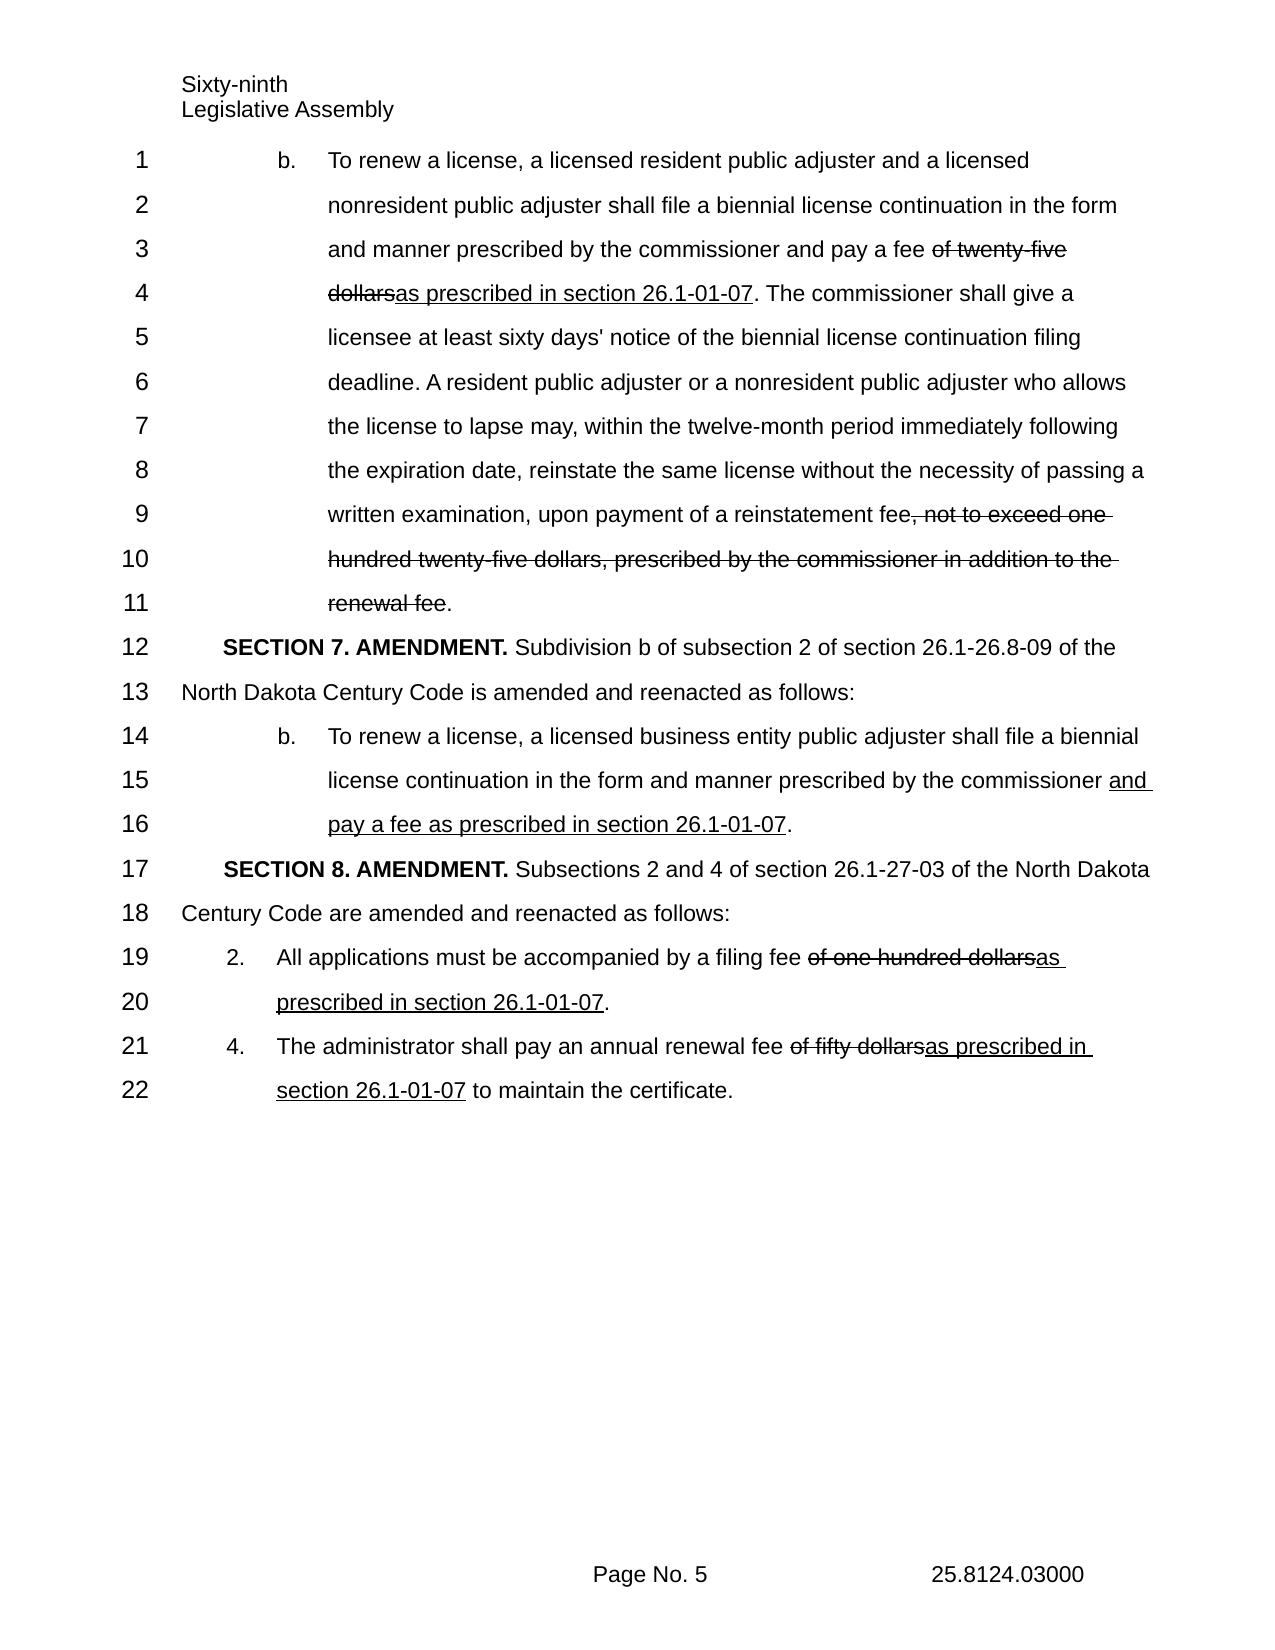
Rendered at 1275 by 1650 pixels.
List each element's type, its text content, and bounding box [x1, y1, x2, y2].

text SECTION 7. AMENDMENT. Subdivision b of subsection 2 of section 26.1‑26.8‑09 of the North Dakota Century Code is amended and reenacted as follows: [181, 620, 1154, 709]
text 2. All applications must be accompanied by a filing fee of one hundred dollarsas prescribed in section 26.1‑01‑07. [181, 930, 1154, 1019]
text 4. The administrator shall pay an annual renewal fee of fifty dollarsas prescribed in section 26.1‑01‑07 to maintain the certificate. [181, 1019, 1154, 1107]
text b. To renew a license, a licensed resident public adjuster and a licensed nonresident public adjuster shall file a biennial license continuation in the form and manner prescribed by the commissioner and pay a fee of twenty-five dollarsas prescribed in section 26.1‑01‑07. The commissioner shall give a licensee at least sixty days' notice of the biennial license continuation filing deadline. A resident public adjuster or a nonresident public adjuster who allows the license to lapse may, within the twelve‑month period immediately following the expiration date, reinstate the same license without the necessity of passing a written examination, upon payment of a reinstatement fee, not to exceed one hundred twenty-five dollars, prescribed by the commissioner in addition to the renewal fee. [181, 133, 1154, 620]
text SECTION 8. AMENDMENT. Subsections 2 and 4 of section 26.1‑27‑03 of the North Dakota Century Code are amended and reenacted as follows: [181, 842, 1154, 930]
text b. To renew a license, a licensed business entity public adjuster shall file a biennial license continuation in the form and manner prescribed by the commissioner and pay a fee as prescribed in section 26.1‑01‑07. [181, 709, 1154, 842]
